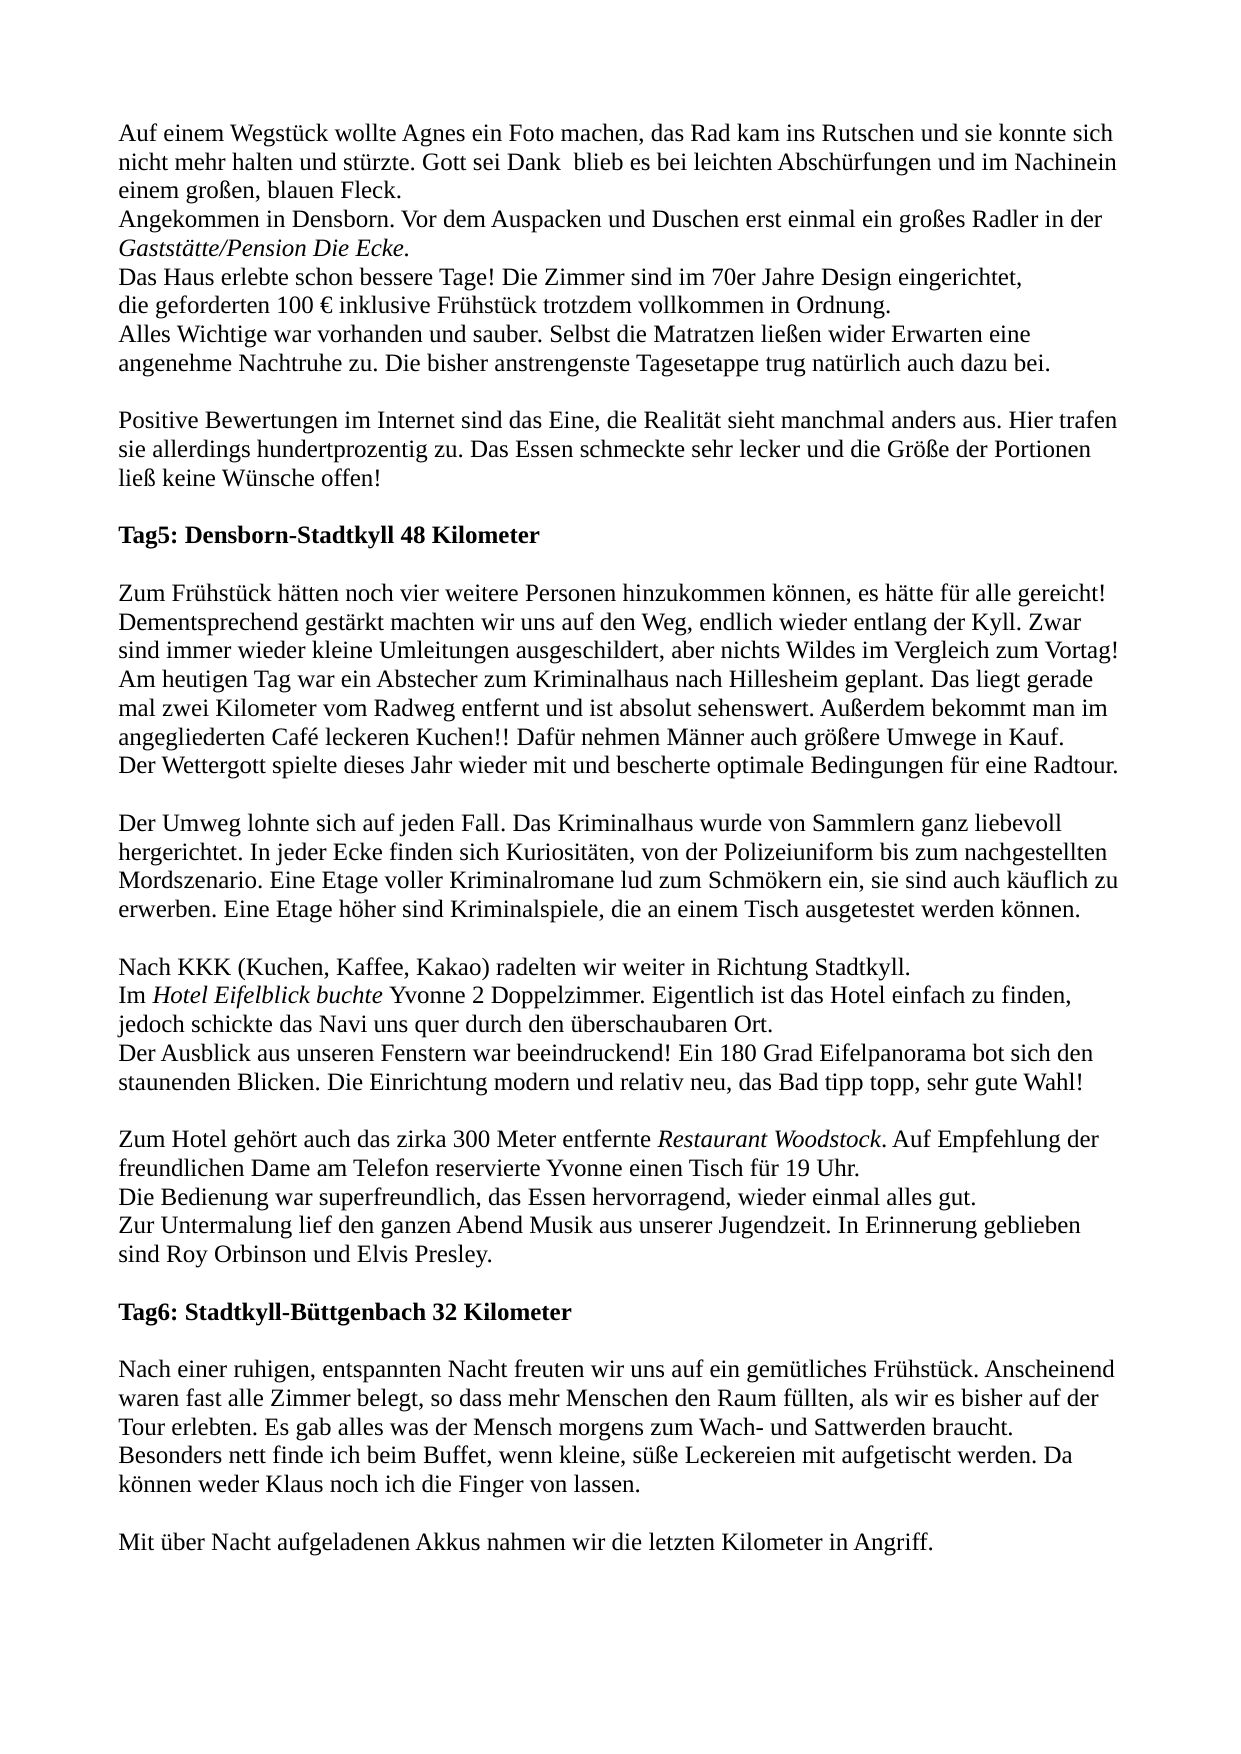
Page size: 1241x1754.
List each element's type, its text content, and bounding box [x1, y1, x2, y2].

text Der Ausblick aus unseren Fenstern war beeindruckend! Ein 180 Grad Eifelpanorama bot sich den staunenden Blicken. Die Einrichtung modern und relativ neu, das Bad tipp topp, sehr gute Wahl! [118, 1038, 1122, 1096]
text Der Wettergott spielte dieses Jahr wieder mit und bescherte optimale Bedingungen für eine Radtour. [118, 751, 1122, 779]
text Nach KKK (Kuchen, Kaffee, Kakao) radelten wir weiter in Richtung Stadtkyll. [118, 952, 1122, 981]
text Die Bedienung war superfreundlich, das Essen hervorragend, wieder einmal alles gut. [118, 1182, 1122, 1211]
text Dementsprechend gestärkt machten wir uns auf den Weg, endlich wieder entlang der Kyll. Zwar sind immer wieder kleine Umleitungen ausgeschildert, aber nichts Wildes im Vergleich zum Vortag! [118, 607, 1122, 664]
text Tag6: Stadtkyll-Büttgenbach 32 Kilometer [118, 1297, 1122, 1326]
text Zum Hotel gehört auch das zirka 300 Meter entfernte Restaurant Woodstock. Auf Empfehlung der freundlichen Dame am Telefon reservierte Yvonne einen Tisch für 19 Uhr. [118, 1124, 1122, 1182]
text die geforderten 100 € inklusive Frühstück trotzdem vollkommen in Ordnung. [118, 291, 1122, 319]
text Mit über Nacht aufgeladenen Akkus nahmen wir die letzten Kilometer in Angriff. [118, 1527, 1122, 1556]
text Der Umweg lohnte sich auf jeden Fall. Das Kriminalhaus wurde von Sammlern ganz liebevoll hergerichtet. In jeder Ecke finden sich Kuriositäten, von der Polizeiuniform bis zum nachgestellten Mordszenario. Eine Etage voller Kriminalromane lud zum Schmökern ein, sie sind auch käuflich zu erwerben. Eine Etage höher sind Kriminalspiele, die an einem Tisch ausgetestet werden können. [118, 808, 1122, 923]
text Positive Bewertungen im Internet sind das Eine, die Realität sieht manchmal anders aus. Hier trafen sie allerdings hundertprozentig zu. Das Essen schmeckte sehr lecker und die Größe der Portionen ließ keine Wünsche offen! [118, 406, 1122, 492]
text Zum Frühstück hätten noch vier weitere Personen hinzukommen können, es hätte für alle gereicht! [118, 578, 1122, 607]
text Auf einem Wegstück wollte Agnes ein Foto machen, das Rad kam ins Rutschen und sie konnte sich nicht mehr halten und stürzte. Gott sei Dank blieb es bei leichten Abschürfungen und im Nachinein einem großen, blauen Fleck. [118, 118, 1122, 204]
text Zur Untermalung lief den ganzen Abend Musik aus unserer Jugendzeit. In Erinnerung geblieben sind Roy Orbinson und Elvis Presley. [118, 1211, 1122, 1268]
text Nach einer ruhigen, entspannten Nacht freuten wir uns auf ein gemütliches Frühstück. Anscheinend waren fast alle Zimmer belegt, so dass mehr Menschen den Raum füllten, als wir es bisher auf der Tour erlebten. Es gab alles was der Mensch morgens zum Wach- und Sattwerden braucht. Besonders nett finde ich beim Buffet, wenn kleine, süße Leckereien mit aufgetischt werden. Da können weder Klaus noch ich die Finger von lassen. [118, 1354, 1122, 1498]
text Alles Wichtige war vorhanden und sauber. Selbst die Matratzen ließen wider Erwarten eine angenehme Nachtruhe zu. Die bisher anstrengenste Tagesetappe trug natürlich auch dazu bei. [118, 319, 1122, 377]
text Das Haus erlebte schon bessere Tage! Die Zimmer sind im 70er Jahre Design eingerichtet, [118, 262, 1122, 291]
text Am heutigen Tag war ein Abstecher zum Kriminalhaus nach Hillesheim geplant. Das liegt gerade mal zwei Kilometer vom Radweg entfernt und ist absolut sehenswert. Außerdem bekommt man im angegliederten Café leckeren Kuchen!! Dafür nehmen Männer auch größere Umwege in Kauf. [118, 664, 1122, 751]
text Tag5: Densborn-Stadtkyll 48 Kilometer [118, 521, 1122, 549]
text Angekommen in Densborn. Vor dem Auspacken und Duschen erst einmal ein großes Radler in der Gaststätte/Pension Die Ecke. [118, 204, 1122, 262]
text Im Hotel Eifelblick buchte Yvonne 2 Doppelzimmer. Eigentlich ist das Hotel einfach zu finden, jedoch schickte das Navi uns quer durch den überschaubaren Ort. [118, 981, 1122, 1038]
